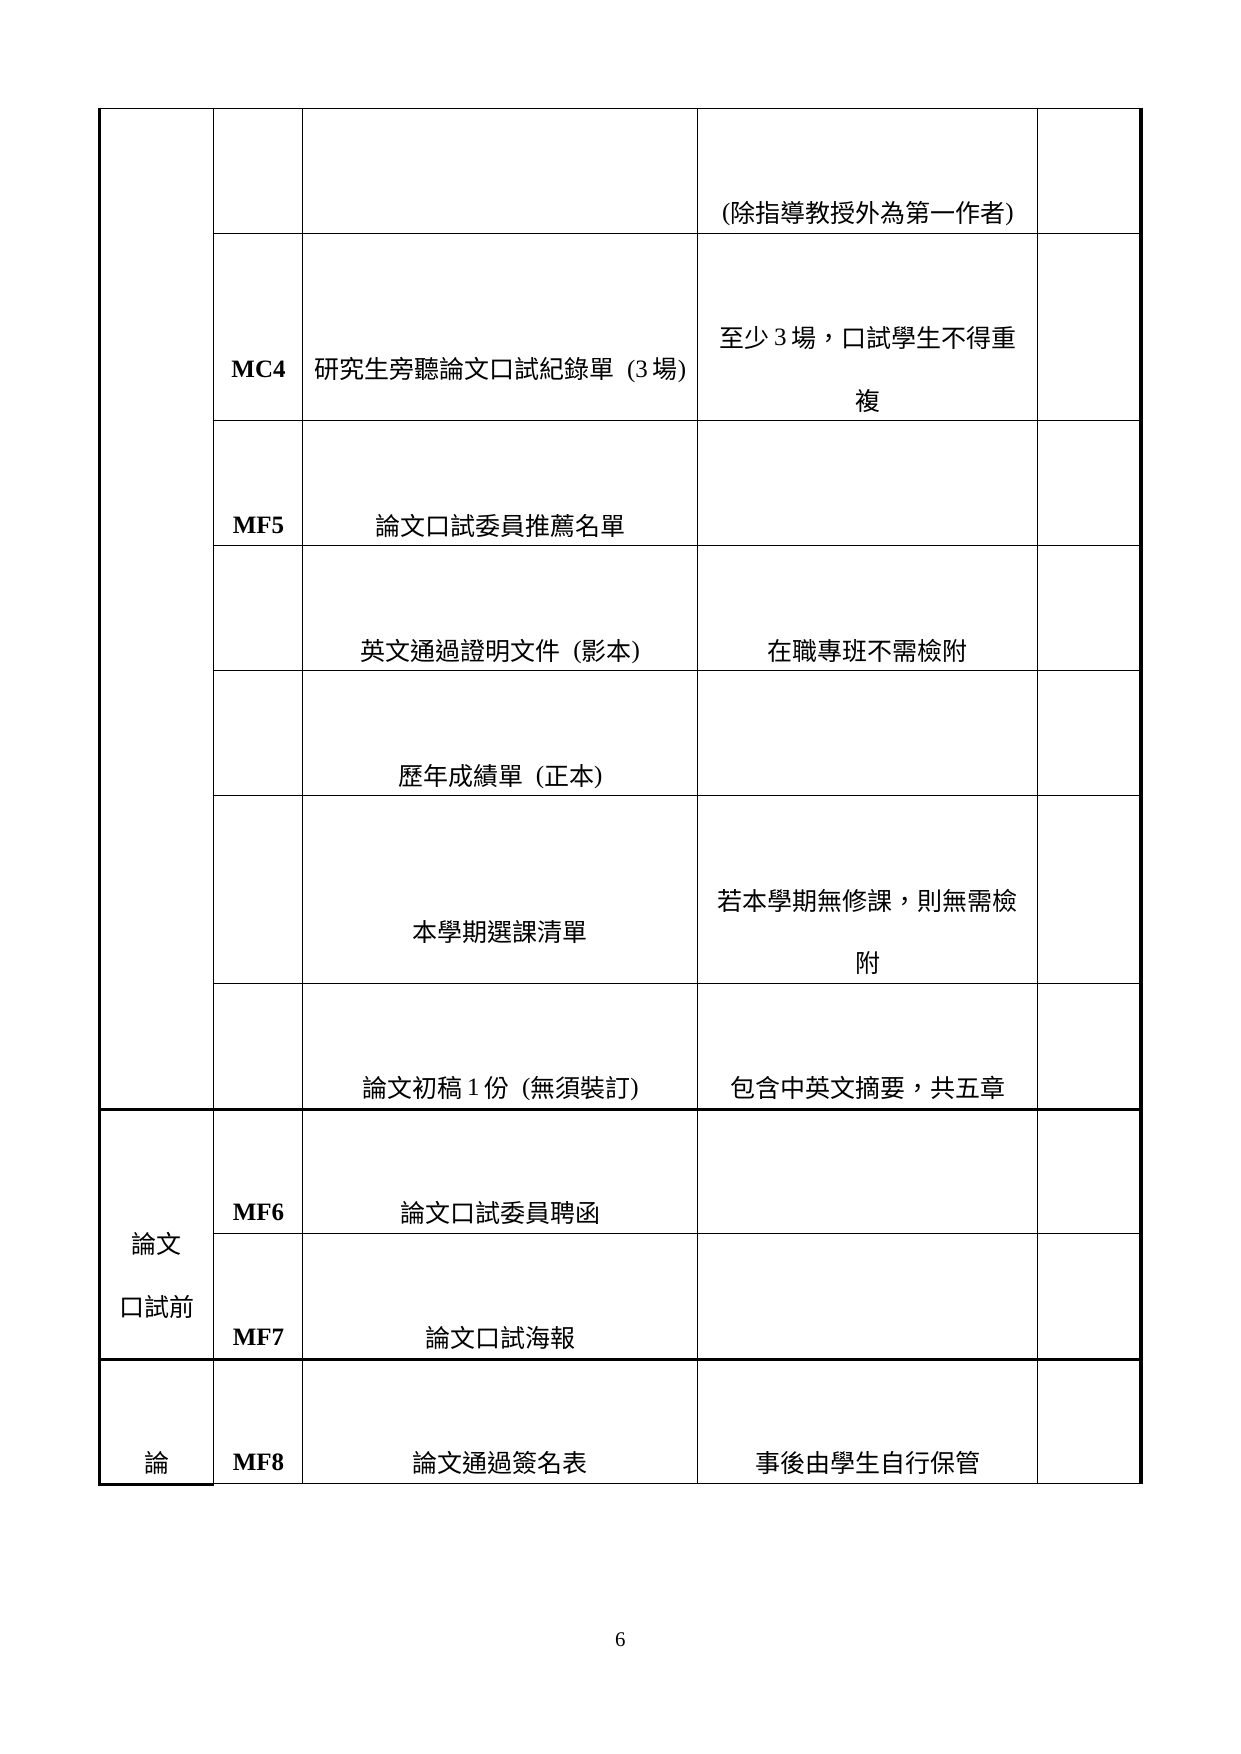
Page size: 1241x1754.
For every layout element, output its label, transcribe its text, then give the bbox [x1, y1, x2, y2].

table_cell 論文通過簽名表 [303, 1361, 697, 1483]
table_cell 在職專班不需檢附 [698, 546, 1037, 670]
table_cell [698, 1111, 1037, 1233]
table_cell [1038, 984, 1139, 1108]
table_cell (除指導教授外為第一作者) [698, 109, 1037, 233]
table_cell 論文初稿1份 (無須裝訂) [303, 984, 697, 1108]
table_cell [1038, 421, 1139, 545]
table_cell 若本學期無修課，則無需檢附 [698, 796, 1037, 983]
table_cell 研究生旁聽論文口試紀錄單 (3場) [303, 234, 697, 420]
table_cell 英文通過證明文件 (影本) [303, 546, 697, 670]
table_cell [698, 1234, 1037, 1358]
table_cell 論文口試委員聘函 [303, 1111, 697, 1233]
table_cell [214, 796, 302, 983]
table_cell MF6 [214, 1111, 302, 1233]
table_cell [1038, 1234, 1139, 1358]
table_cell 歷年成績單 (正本) [303, 671, 697, 795]
table_cell 論文口試委員推薦名單 [303, 421, 697, 545]
table_cell 至少3場，口試學生不得重複 [698, 234, 1037, 420]
table_cell [698, 671, 1037, 795]
table_cell [1038, 546, 1139, 670]
table_cell 論文 口試前 [101, 1111, 213, 1358]
table_cell [1038, 1361, 1139, 1483]
table_cell [214, 109, 302, 233]
table_cell [101, 109, 213, 1108]
table_cell [214, 671, 302, 795]
table_cell MC4 [214, 234, 302, 420]
table_cell [698, 421, 1037, 545]
table_cell MF7 [214, 1234, 302, 1358]
table_cell [214, 546, 302, 670]
table_cell 包含中英文摘要，共五章 [698, 984, 1037, 1108]
table_cell 論文口試海報 [303, 1234, 697, 1358]
table_cell [214, 984, 302, 1108]
table_cell [1038, 796, 1139, 983]
table_cell 論 [101, 1361, 213, 1483]
table_cell MF8 [214, 1361, 302, 1483]
table_cell [1038, 234, 1139, 420]
table_cell [1038, 671, 1139, 795]
table_cell 事後由學生自行保管 [698, 1361, 1037, 1483]
table_cell [1038, 1111, 1139, 1233]
table_cell [303, 109, 697, 233]
table_cell MF5 [214, 421, 302, 545]
table_cell 本學期選課清單 [303, 796, 697, 983]
table_cell [1038, 109, 1139, 233]
